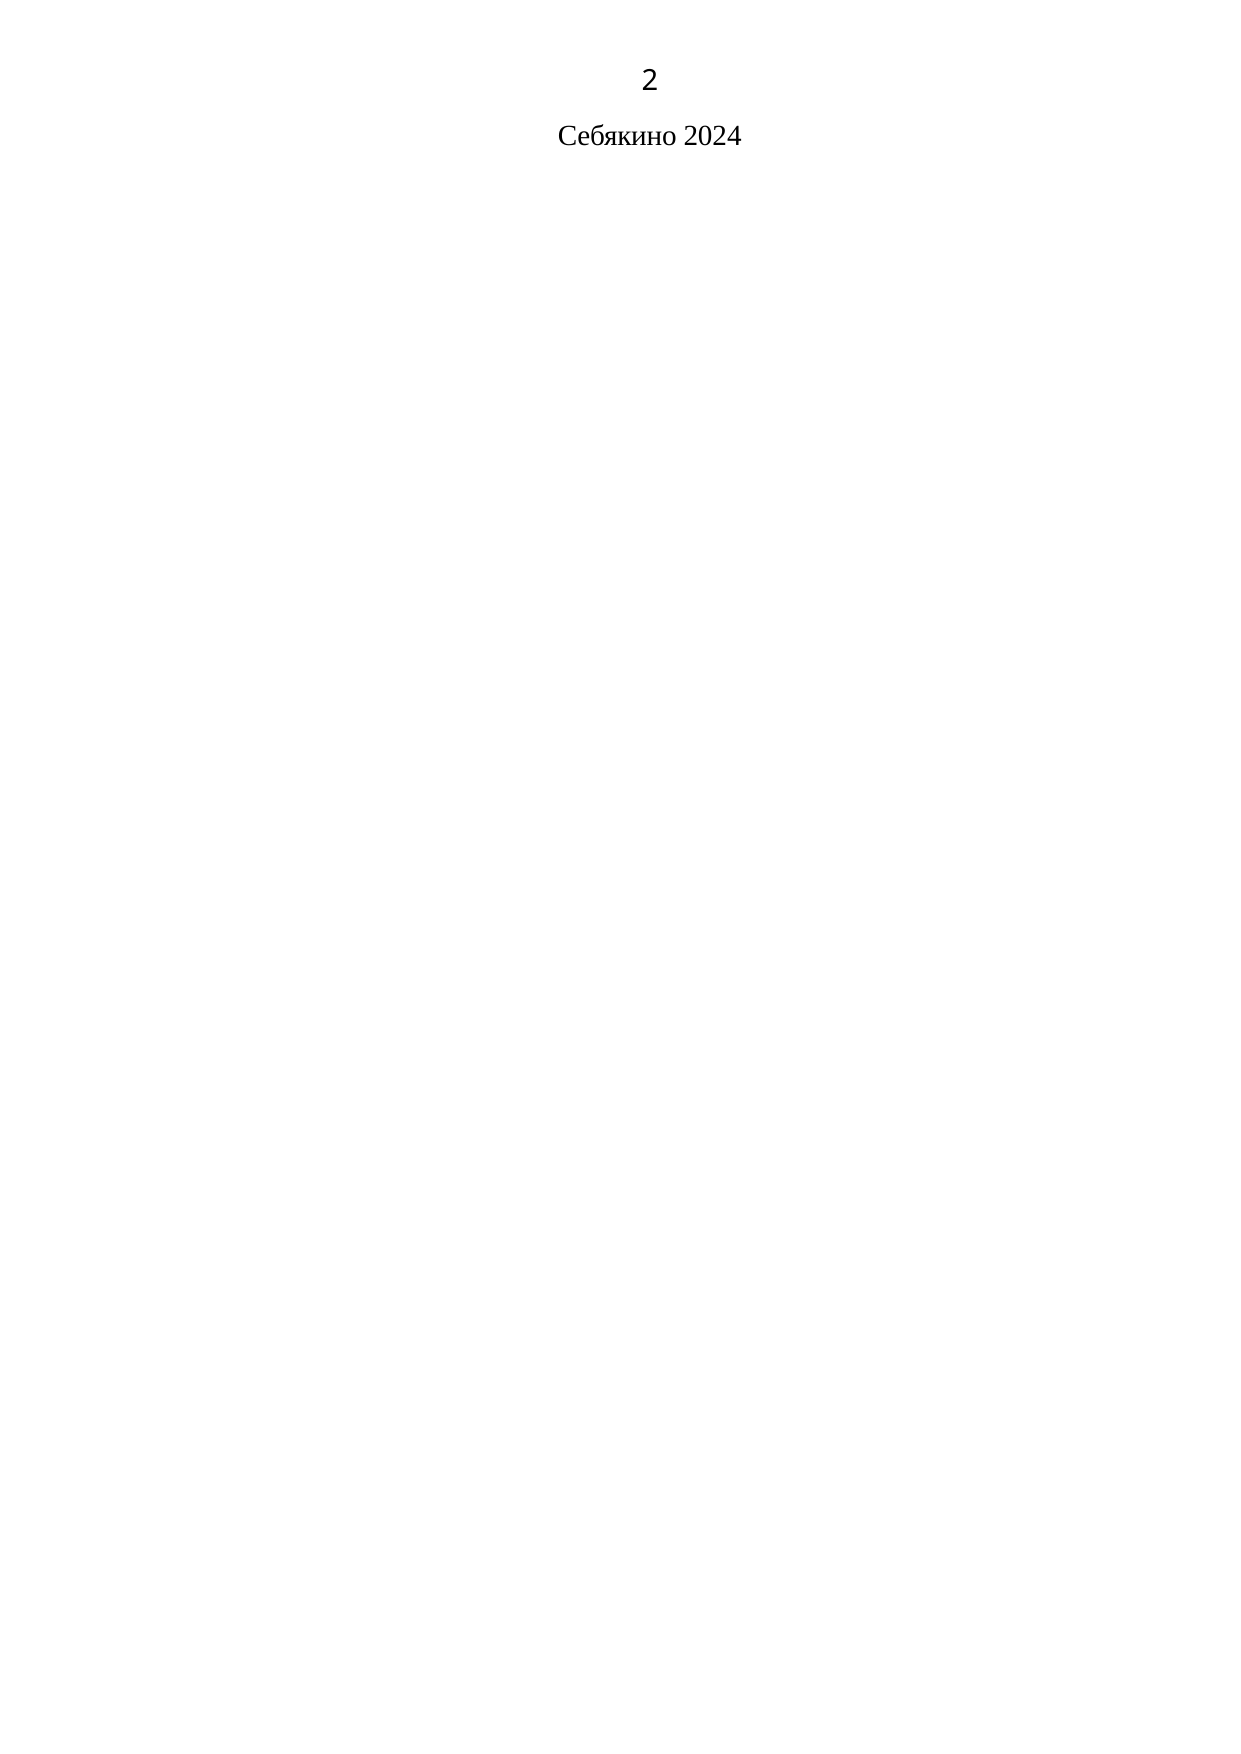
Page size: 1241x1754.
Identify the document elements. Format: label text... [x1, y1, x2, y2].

text Себякино 2024 [118, 118, 1181, 152]
